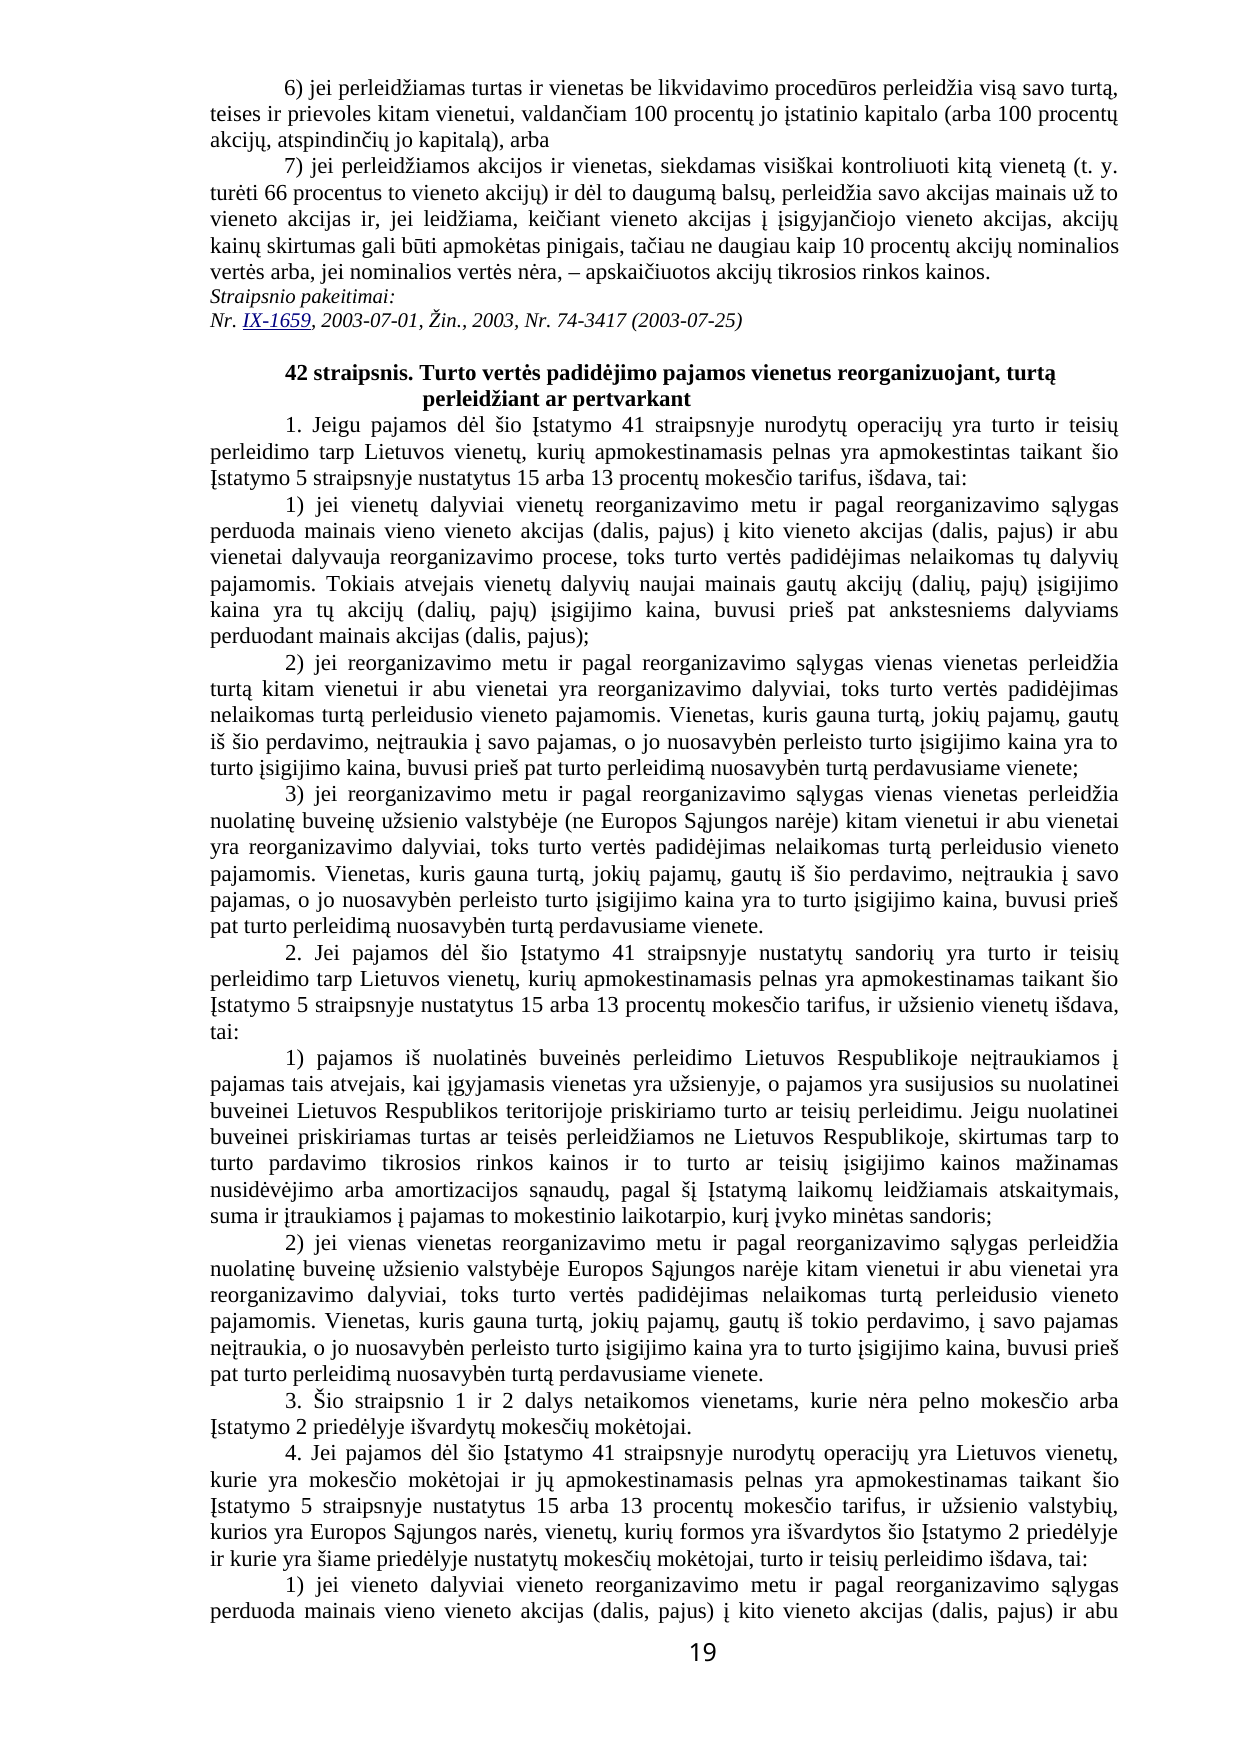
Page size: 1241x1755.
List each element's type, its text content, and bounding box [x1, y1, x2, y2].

text 1. Jeigu pajamos dėl šio Įstatymo 41 straipsnyje nurodytų operacijų yra turto ir teisių perleidimo tarp Lietuvos vienetų, kurių apmokestinamasis pelnas yra apmokestintas taikant šio Įstatymo 5 straipsnyje nustatytus 15 arba 13 procentų mokesčio tarifus, išdava, tai: [210, 412, 1120, 491]
subtitle perleidžiant ar pertvarkant [417, 385, 1120, 412]
text 2. Jei pajamos dėl šio Įstatymo 41 straipsnyje nustatytų sandorių yra turto ir teisių perleidimo tarp Lietuvos vienetų, kurių apmokestinamasis pelnas yra apmokestinamas taikant šio Įstatymo 5 straipsnyje nustatytus 15 arba 13 procentų mokesčio tarifus, ir užsienio vienetų išdava, tai: [210, 939, 1120, 1044]
text 1) pajamos iš nuolatinės buveinės perleidimo Lietuvos Respublikoje neįtraukiamos į pajamas tais atvejais, kai įgyjamasis vienetas yra užsienyje, o pajamos yra susijusios su nuolatinei buveinei Lietuvos Respublikos teritorijoje priskiriamo turto ar teisių perleidimu. Jeigu nuolatinei buveinei priskiriamas turtas ar teisės perleidžiamos ne Lietuvos Respublikoje, skirtumas tarp to turto pardavimo tikrosios rinkos kainos ir to turto ar teisių įsigijimo kainos mažinamas nusidėvėjimo arba amortizacijos sąnaudų, pagal šį Įstatymą laikomų leidžiamais atskaitymais, suma ir įtraukiamos į pajamas to mokestinio laikotarpio, kurį įvyko minėtas sandoris; [210, 1044, 1120, 1228]
text Nr. IX-1659, 2003-07-01, Žin., 2003, Nr. 74-3417 (2003-07-25) [210, 308, 1120, 332]
text 3. Šio straipsnio 1 ir 2 dalys netaikomos vienetams, kurie nėra pelno mokesčio arba Įstatymo 2 priedėlyje išvardytų mokesčių mokėtojai. [210, 1387, 1120, 1439]
text 2) jei vienas vienetas reorganizavimo metu ir pagal reorganizavimo sąlygas perleidžia nuolatinę buveinę užsienio valstybėje Europos Sąjungos narėje kitam vienetui ir abu vienetai yra reorganizavimo dalyviai, toks turto vertės padidėjimas nelaikomas turtą perleidusio vieneto pajamomis. Vienetas, kuris gauna turtą, jokių pajamų, gautų iš tokio perdavimo, į savo pajamas neįtraukia, o jo nuosavybėn perleisto turto įsigijimo kaina yra to turto įsigijimo kaina, buvusi prieš pat turto perleidimą nuosavybėn turtą perdavusiame vienete. [210, 1228, 1120, 1387]
text 2) jei reorganizavimo metu ir pagal reorganizavimo sąlygas vienas vienetas perleidžia turtą kitam vienetui ir abu vienetai yra reorganizavimo dalyviai, toks turto vertės padidėjimas nelaikomas turtą perleidusio vieneto pajamomis. Vienetas, kuris gauna turtą, jokių pajamų, gautų iš šio perdavimo, neįtraukia į savo pajamas, o jo nuosavybėn perleisto turto įsigijimo kaina yra to turto įsigijimo kaina, buvusi prieš pat turto perleidimą nuosavybėn turtą perdavusiame vienete; [210, 649, 1120, 781]
text 1) jei vienetų dalyviai vienetų reorganizavimo metu ir pagal reorganizavimo sąlygas perduoda mainais vieno vieneto akcijas (dalis, pajus) į kito vieneto akcijas (dalis, pajus) ir abu vienetai dalyvauja reorganizavimo procese, toks turto vertės padidėjimas nelaikomas tų dalyvių pajamomis. Tokiais atvejais vienetų dalyvių naujai mainais gautų akcijų (dalių, pajų) įsigijimo kaina yra tų akcijų (dalių, pajų) įsigijimo kaina, buvusi prieš pat ankstesniems dalyviams perduodant mainais akcijas (dalis, pajus); [210, 491, 1120, 649]
text Straipsnio pakeitimai: [210, 284, 1120, 308]
subtitle 42 straipsnis. Turto vertės padidėjimo pajamos vienetus reorganizuojant, turtą [285, 359, 1120, 385]
text 1) jei vieneto dalyviai vieneto reorganizavimo metu ir pagal reorganizavimo sąlygas perduoda mainais vieno vieneto akcijas (dalis, pajus) į kito vieneto akcijas (dalis, pajus) ir abu [210, 1571, 1120, 1624]
text 6) jei perleidžiamas turtas ir vienetas be likvidavimo procedūros perleidžia visą savo turtą, teises ir prievoles kitam vienetui, valdančiam 100 procentų jo įstatinio kapitalo (arba 100 procentų akcijų, atspindinčių jo kapitalą), arba [210, 73, 1120, 153]
text 3) jei reorganizavimo metu ir pagal reorganizavimo sąlygas vienas vienetas perleidžia nuolatinę buveinę užsienio valstybėje (ne Europos Sąjungos narėje) kitam vienetui ir abu vienetai yra reorganizavimo dalyviai, toks turto vertės padidėjimas nelaikomas turtą perleidusio vieneto pajamomis. Vienetas, kuris gauna turtą, jokių pajamų, gautų iš šio perdavimo, neįtraukia į savo pajamas, o jo nuosavybėn perleisto turto įsigijimo kaina yra to turto įsigijimo kaina, buvusi prieš pat turto perleidimą nuosavybėn turtą perdavusiame vienete. [210, 781, 1120, 939]
text 7) jei perleidžiamos akcijos ir vienetas, siekdamas visiškai kontroliuoti kitą vienetą (t. y. turėti 66 procentus to vieneto akcijų) ir dėl to daugumą balsų, perleidžia savo akcijas mainais už to vieneto akcijas ir, jei leidžiama, keičiant vieneto akcijas į įsigyjančiojo vieneto akcijas, akcijų kainų skirtumas gali būti apmokėtas pinigais, tačiau ne daugiau kaip 10 procentų akcijų nominalios vertės arba, jei nominalios vertės nėra, – apskaičiuotos akcijų tikrosios rinkos kainos. [210, 153, 1120, 284]
text 4. Jei pajamos dėl šio Įstatymo 41 straipsnyje nurodytų operacijų yra Lietuvos vienetų, kurie yra mokesčio mokėtojai ir jų apmokestinamasis pelnas yra apmokestinamas taikant šio Įstatymo 5 straipsnyje nustatytus 15 arba 13 procentų mokesčio tarifus, ir užsienio valstybių, kurios yra Europos Sąjungos narės, vienetų, kurių formos yra išvardytos šio Įstatymo 2 priedėlyje ir kurie yra šiame priedėlyje nustatytų mokesčių mokėtojai, turto ir teisių perleidimo išdava, tai: [210, 1439, 1120, 1571]
